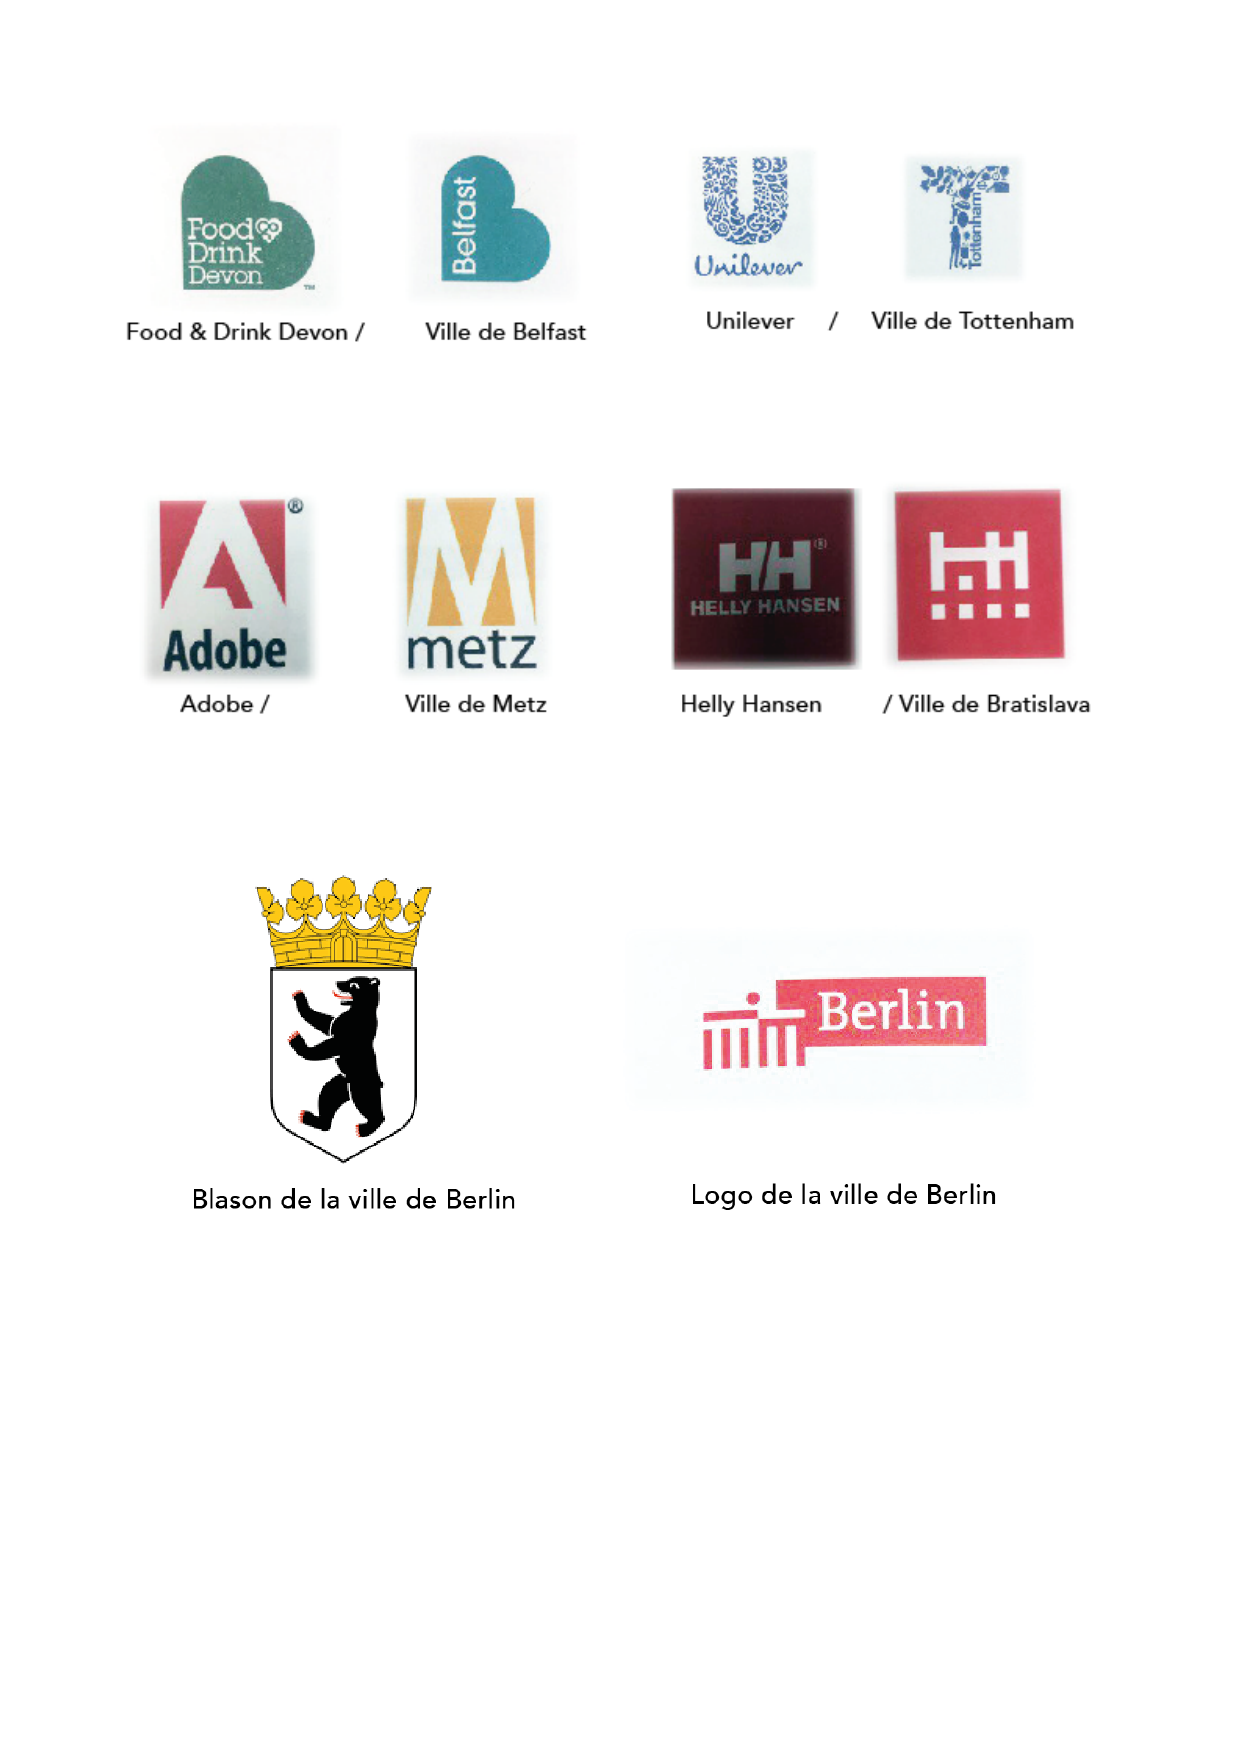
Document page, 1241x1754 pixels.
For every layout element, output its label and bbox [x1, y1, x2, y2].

picture [118, 118, 1122, 756]
picture [118, 797, 1123, 1315]
